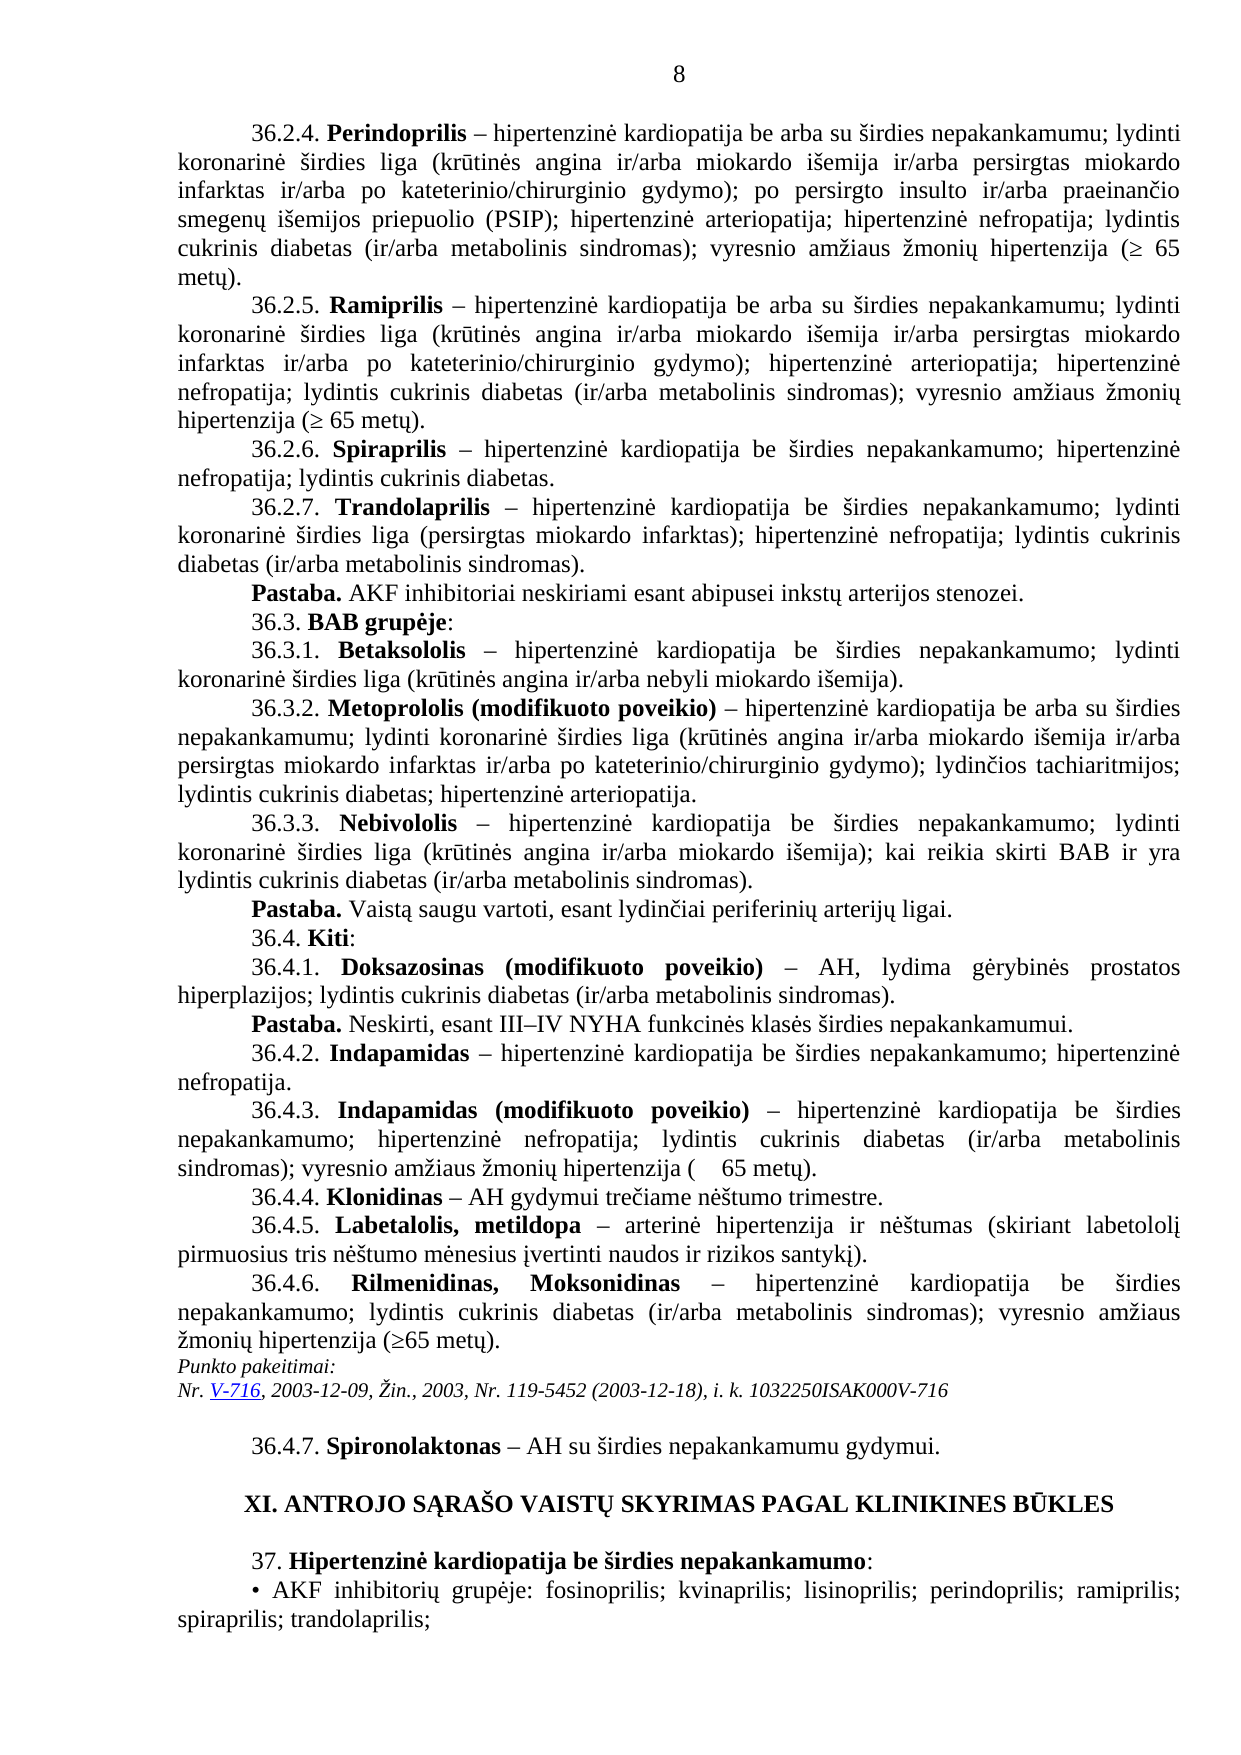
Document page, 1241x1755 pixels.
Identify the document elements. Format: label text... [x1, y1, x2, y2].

text 36.3.3. Nebivololis – hipertenzinė kardiopatija be širdies nepakankamumo; lydinti koronarinė širdies liga (krūtinės angina ir/arba miokardo išemija); kai reikia skirti BAB ir yra lydintis cukrinis diabetas (ir/arba metabolinis sindromas). [177, 808, 1181, 894]
text 36.4.2. Indapamidas – hipertenzinė kardiopatija be širdies nepakankamumo; hipertenzinė nefropatija. [177, 1038, 1181, 1096]
text 36.4.7. Spironolaktonas – AH su širdies nepakankamumu gydymui. [177, 1431, 1181, 1460]
text 36.3. BAB grupėje: [177, 607, 1181, 636]
text 36.4.1. Doksazosinas (modifikuoto poveikio) – AH, lydima gėrybinės prostatos hiperplazijos; lydintis cukrinis diabetas (ir/arba metabolinis sindromas). [177, 952, 1181, 1009]
text 36.2.4. Perindoprilis – hipertenzinė kardiopatija be arba su širdies nepakankamumu; lydinti koronarinė širdies liga (krūtinės angina ir/arba miokardo išemija ir/arba persirgtas miokardo infarktas ir/arba po kateterinio/chirurginio gydymo); po persirgto insulto ir/arba praeinančio smegenų išemijos priepuolio (PSIP); hipertenzinė arteriopatija; hipertenzinė nefropatija; lydintis cukrinis diabetas (ir/arba metabolinis sindromas); vyresnio amžiaus žmonių hipertenzija (≥ 65 metų). [177, 118, 1181, 291]
text Pastaba. AKF inhibitoriai neskiriami esant abipusei inkstų arterijos stenozei. [177, 578, 1181, 607]
text 36.4.3. Indapamidas (modifikuoto poveikio) – hipertenzinė kardiopatija be širdies nepakankamumo; hipertenzinė nefropatija; lydintis cukrinis diabetas (ir/arba metabolinis sindromas); vyresnio amžiaus žmonių hipertenzija ( 65 metų). [177, 1096, 1181, 1182]
text 36.2.5. Ramiprilis – hipertenzinė kardiopatija be arba su širdies nepakankamumu; lydinti koronarinė širdies liga (krūtinės angina ir/arba miokardo išemija ir/arba persirgtas miokardo infarktas ir/arba po kateterinio/chirurginio gydymo); hipertenzinė arteriopatija; hipertenzinė nefropatija; lydintis cukrinis diabetas (ir/arba metabolinis sindromas); vyresnio amžiaus žmonių hipertenzija (≥ 65 metų). [177, 291, 1181, 434]
text 36.4.4. Klonidinas – AH gydymui trečiame nėštumo trimestre. [177, 1182, 1181, 1211]
text 36.2.7. Trandolaprilis – hipertenzinė kardiopatija be širdies nepakankamumo; lydinti koronarinė širdies liga (persirgtas miokardo infarktas); hipertenzinė nefropatija; lydintis cukrinis diabetas (ir/arba metabolinis sindromas). [177, 492, 1181, 578]
text XI. ANTROJO SĄRAŠO VAISTŲ SKYRIMAS PAGAL KLINIKINES BŪKLES [177, 1489, 1181, 1517]
text 37. Hipertenzinė kardiopatija be širdies nepakankamumo: [177, 1546, 1181, 1575]
text 36.3.1. Betaksololis – hipertenzinė kardiopatija be širdies nepakankamumo; lydinti koronarinė širdies liga (krūtinės angina ir/arba nebyli miokardo išemija). [177, 636, 1181, 693]
text Pastaba. Vaistą saugu vartoti, esant lydinčiai periferinių arterijų ligai. [177, 894, 1181, 923]
text 36.4. Kiti: [177, 923, 1181, 952]
text Punkto pakeitimai: [177, 1354, 1181, 1378]
text 36.4.6. Rilmenidinas, Moksonidinas – hipertenzinė kardiopatija be širdies nepakankamumo; lydintis cukrinis diabetas (ir/arba metabolinis sindromas); vyresnio amžiaus žmonių hipertenzija (≥65 metų). [177, 1268, 1181, 1354]
text 36.2.6. Spiraprilis – hipertenzinė kardiopatija be širdies nepakankamumo; hipertenzinė nefropatija; lydintis cukrinis diabetas. [177, 434, 1181, 492]
text 36.4.5. Labetalolis, metildopa – arterinė hipertenzija ir nėštumas (skiriant labetololį pirmuosius tris nėštumo mėnesius įvertinti naudos ir rizikos santykį). [177, 1211, 1181, 1268]
text 36.3.2. Metoprololis (modifikuoto poveikio) – hipertenzinė kardiopatija be arba su širdies nepakankamumu; lydinti koronarinė širdies liga (krūtinės angina ir/arba miokardo išemija ir/arba persirgtas miokardo infarktas ir/arba po kateterinio/chirurginio gydymo); lydinčios tachiaritmijos; lydintis cukrinis diabetas; hipertenzinė arteriopatija. [177, 693, 1181, 808]
text Pastaba. Neskirti, esant III–IV NYHA funkcinės klasės širdies nepakankamumui. [177, 1009, 1181, 1038]
text Nr. V-716, 2003-12-09, Žin., 2003, Nr. 119-5452 (2003-12-18), i. k. 1032250ISAK000V-716 [177, 1378, 1181, 1402]
text • AKF inhibitorių grupėje: fosinoprilis; kvinaprilis; lisinoprilis; perindoprilis; ramiprilis; spiraprilis; trandolaprilis; [177, 1575, 1181, 1632]
